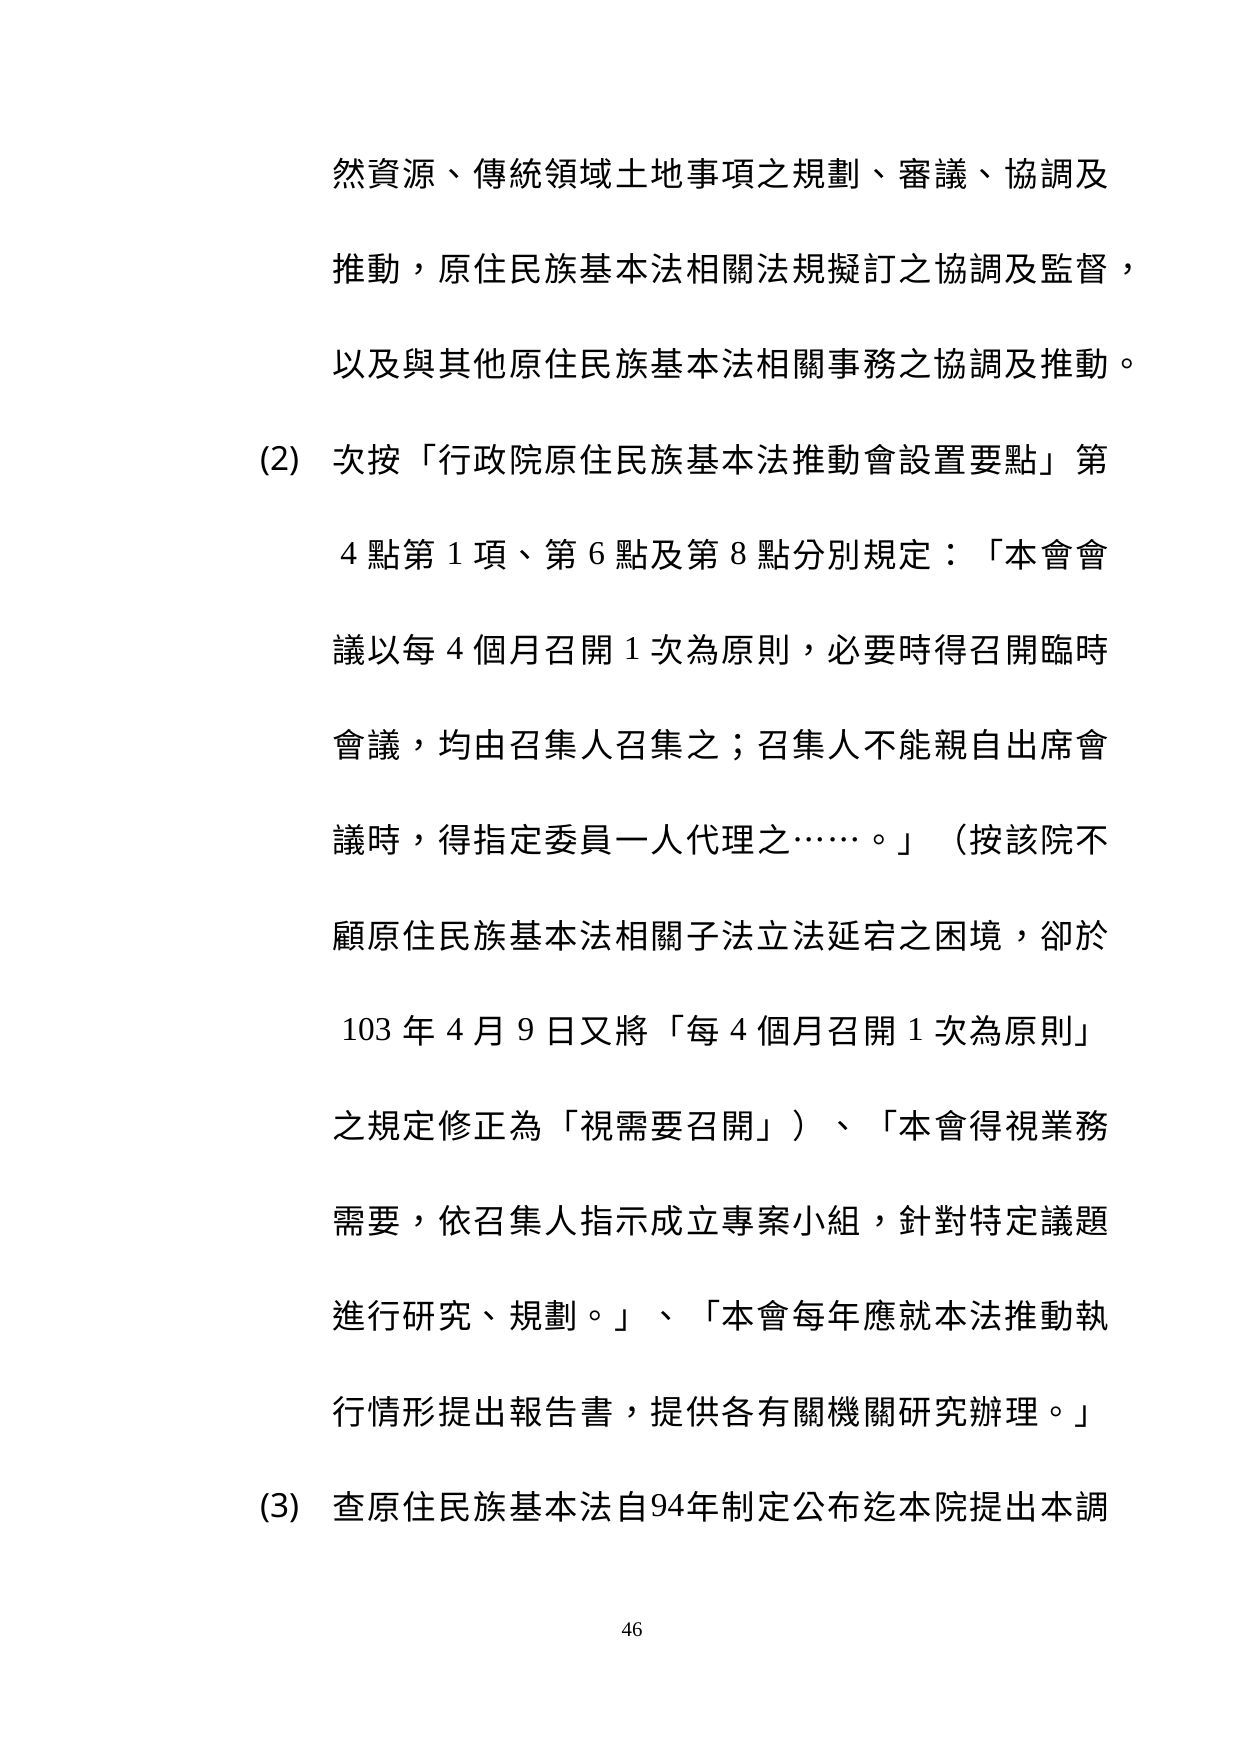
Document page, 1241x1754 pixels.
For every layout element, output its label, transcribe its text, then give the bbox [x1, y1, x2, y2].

subtitle 查原住民族基本法自94年制定公布迄本院提出本調 [229, 1451, 1110, 1546]
subtitle 次按「行政院原住民族基本法推動會設置要點」第4點第1項、第6點及第8點分別規定：「本會會議以每4個月召開1次為原則，必要時得召開臨時會議，均由召集人召集之；召集人不能親自出席會議時，得指定委員一人代理之……。」（按該院不顧原住民族基本法相關子法立法延宕之困境，卻於103年4月9日又將「每4個月召開1次為原則」之規定修正為「視需要召開」）、「本會得視業務需要，依召集人指示成立專案小組，針對特定議題進行研究、規劃。」、「本會每年應就本法推動執行情形提出報告書，提供各有關機關研究辦理。」 [229, 404, 1110, 1451]
subtitle 按94年2月5日制定公布之原住民族基本法因具母法性質，所定條文多屬原則性、綱領性之規範，故該法除授權應制定之9種法律及7種法規命令等重要子法以資落實外，另於第34條第1項明文規定各主管機關應於該法施行後3年內，依該法之原則修正、制定或廢止相關法令。由於上開法令之制定及檢討事項涉及跨部會之討論與協商，非以行政院之高度不易順利完成協調任務，故該法第3條第1項即明定：「行政院為審議、協調本法相關事務，應設置推動委員會，由行政院院長召集之。」嗣行政院94年12月8日院臺內字第0940054068號函訂頒「行政院原住民族基本法推動會設置要點」，設置「行政院原住民族基本法推動會」，該要點第2點明定推動會主要任務包括：原住民族基本法有關民族自治、教育文化、衛生福利、就業、經濟建設、自然資源、傳統領域土地事項之規劃、審議、協調及推動，原住民族基本法相關法規擬訂之協調及監督，以及與其他原住民族基本法相關事務之協調及推動。 [226, 118, 1110, 404]
